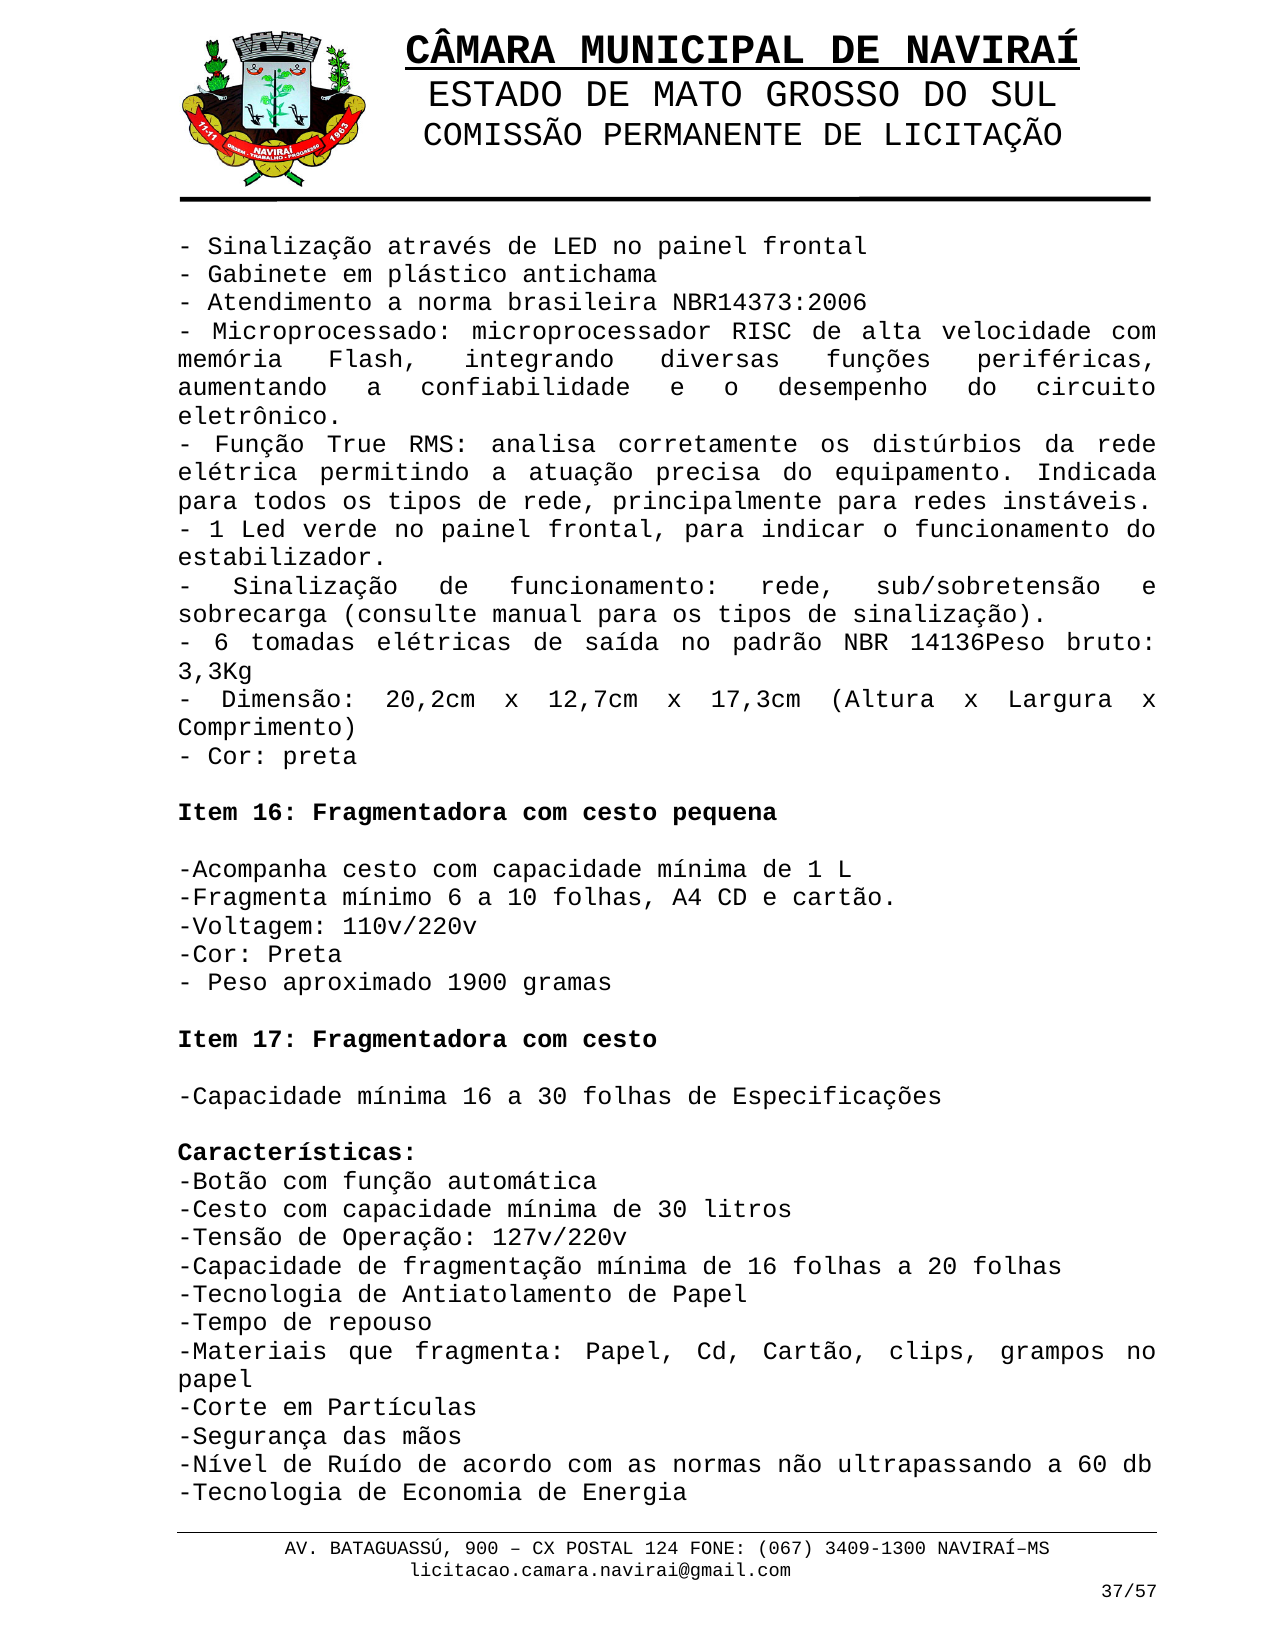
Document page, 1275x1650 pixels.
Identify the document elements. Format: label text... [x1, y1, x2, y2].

text -Cor: Preta [177, 942, 1157, 970]
text - Sinalização de funcionamento: rede, sub/sobretensão e sobrecarga (consulte manual para os tipos de sinalização). [177, 573, 1157, 630]
text - Atendimento a norma brasileira NBR14373:2006 [177, 290, 1157, 318]
text - Gabinete em plástico antichama [177, 262, 1157, 290]
text - 6 tomadas elétricas de saída no padrão NBR 14136Peso bruto: 3,3Kg [177, 630, 1157, 687]
text -Tecnologia de Antiatolamento de Papel [177, 1282, 1157, 1310]
text -Nível de Ruído de acordo com as normas não ultrapassando a 60 db [177, 1452, 1157, 1480]
text - Cor: preta [177, 743, 1157, 772]
text Item 16: Fragmentadora com cesto pequena [177, 800, 1157, 828]
text - Sinalização através de LED no painel frontal [177, 233, 1157, 262]
text -Capacidade de fragmentação mínima de 16 folhas a 20 folhas [177, 1253, 1157, 1282]
text -Botão com função automática [177, 1168, 1157, 1197]
text -Acompanha cesto com capacidade mínima de 1 L [177, 857, 1157, 885]
text -Segurança das mãos [177, 1423, 1157, 1452]
text -Tecnologia de Economia de Energia [177, 1480, 1157, 1508]
text -Tempo de repouso [177, 1310, 1157, 1338]
text Características: [177, 1140, 1157, 1168]
text -Cesto com capacidade mínima de 30 litros [177, 1197, 1157, 1225]
text - 1 Led verde no painel frontal, para indicar o funcionamento do estabilizador. [177, 517, 1157, 573]
text - Função True RMS: analisa corretamente os distúrbios da rede elétrica permitindo a atuação precisa do equipamento. Indicada para todos os tipos de rede, principalmente para redes instáveis. [177, 432, 1157, 517]
text -Materiais que fragmenta: Papel, Cd, Cartão, clips, grampos no papel [177, 1338, 1157, 1395]
text -Corte em Partículas [177, 1395, 1157, 1423]
text -Fragmenta mínimo 6 a 10 folhas, A4 CD e cartão. [177, 885, 1157, 913]
text - Dimensão: 20,2cm x 12,7cm x 17,3cm (Altura x Largura x Comprimento) [177, 687, 1157, 743]
text - Microprocessado: microprocessador RISC de alta velocidade com memória Flash, integrando diversas funções periféricas, aumentando a confiabilidade e o desempenho do circuito eletrônico. [177, 318, 1157, 432]
text -Capacidade mínima 16 a 30 folhas de Especificações [177, 1083, 1157, 1112]
text -Tensão de Operação: 127v/220v [177, 1225, 1157, 1253]
text - Peso aproximado 1900 gramas [177, 970, 1157, 998]
text -Voltagem: 110v/220v [177, 913, 1157, 942]
text Item 17: Fragmentadora com cesto [177, 1027, 1157, 1055]
